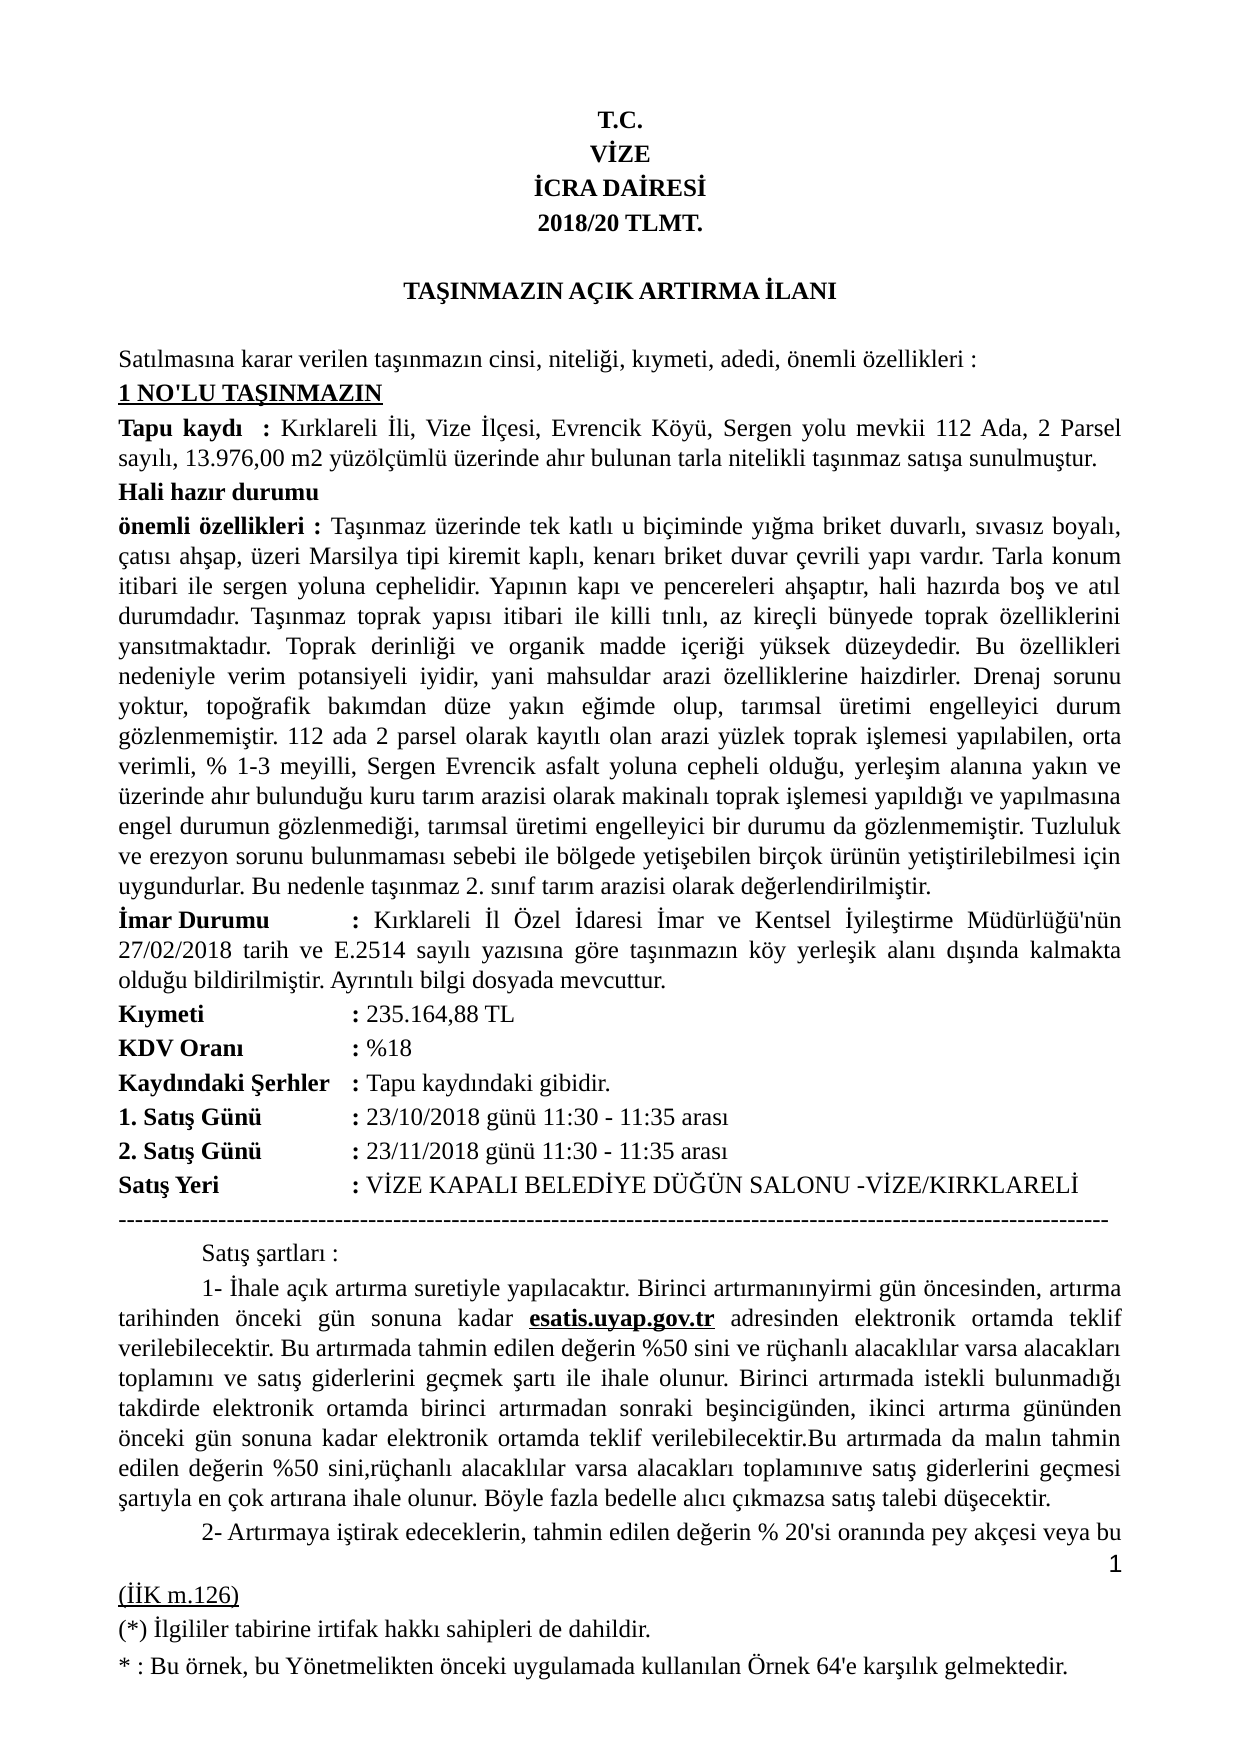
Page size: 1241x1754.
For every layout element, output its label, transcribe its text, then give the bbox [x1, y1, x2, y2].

text Kıymeti : 235.164,88 TL [118, 999, 1122, 1029]
text İCRA DAİRESİ [118, 173, 1122, 203]
text Kaydındaki Şerhler : Tapu kaydındaki gibidir. [118, 1067, 1122, 1097]
text 1- İhale açık artırma suretiyle yapılacaktır. Birinci artırmanınyirmi gün öncesinden, artırma tarihinden önceki gün sonuna kadar esatis.uyap.gov.tr adresinden elektronik ortamda teklif verilebilecektir. Bu artırmada tahmin edilen değerin %50 sini ve rüçhanlı alacaklılar varsa alacakları toplamını ve satış giderlerini geçmek şartı ile ihale olunur. Birinci artırmada istekli bulunmadığı takdirde elektronik ortamda birinci artırmadan sonraki beşincigünden, ikinci artırma gününden önceki gün sonuna kadar elektronik ortamda teklif verilebilecektir.Bu artırmada da malın tahmin edilen değerin %50 sini,rüçhanlı alacaklılar varsa alacakları toplamınıve satış giderlerini geçmesi şartıyla en çok artırana ihale olunur. Böyle fazla bedelle alıcı çıkmazsa satış talebi düşecektir. [118, 1272, 1122, 1512]
text VİZE [118, 139, 1122, 169]
text 1. Satış Günü : 23/10/2018 günü 11:30 - 11:35 arası [118, 1101, 1122, 1131]
text Satış Yeri : VİZE KAPALI BELEDİYE DÜĞÜN SALONU -VİZE/KIRKLARELİ [118, 1169, 1122, 1199]
text 1 NO'LU TAŞINMAZIN [118, 378, 1122, 408]
text Satılmasına karar verilen taşınmazın cinsi, niteliği, kıymeti, adedi, önemli özellikleri : [118, 344, 1122, 374]
text T.C. [118, 104, 1122, 134]
text 2- Artırmaya iştirak edeceklerin, tahmin edilen değerin % 20'si oranında pey akçesi veya bu [118, 1516, 1122, 1546]
text TAŞINMAZIN AÇIK ARTIRMA İLANI [118, 275, 1122, 305]
text Hali hazır durumu [118, 476, 1122, 506]
text 2. Satış Günü : 23/11/2018 günü 11:30 - 11:35 arası [118, 1135, 1122, 1165]
text önemli özellikleri : Taşınmaz üzerinde tek katlı u biçiminde yığma briket duvarlı, sıvasız boyalı, çatısı ahşap, üzeri Marsilya tipi kiremit kaplı, kenarı briket duvar çevrili yapı vardır. Tarla konum itibari ile sergen yoluna cephelidir. Yapının kapı ve pencereleri ahşaptır, hali hazırda boş ve atıl durumdadır. Taşınmaz toprak yapısı itibari ile killi tınlı, az kireçli bünyede toprak özelliklerini yansıtmaktadır. Toprak derinliği ve organik madde içeriği yüksek düzeydedir. Bu özellikleri nedeniyle verim potansiyeli iyidir, yani mahsuldar arazi özelliklerine haizdirler. Drenaj sorunu yoktur, topoğrafik bakımdan düze yakın eğimde olup, tarımsal üretimi engelleyici durum gözlenmemiştir. 112 ada 2 parsel olarak kayıtlı olan arazi yüzlek toprak işlemesi yapılabilen, orta verimli, % 1-3 meyilli, Sergen Evrencik asfalt yoluna cepheli olduğu, yerleşim alanına yakın ve üzerinde ahır bulunduğu kuru tarım arazisi olarak makinalı toprak işlemesi yapıldığı ve yapılmasına engel durumun gözlenmediği, tarımsal üretimi engelleyici bir durumu da gözlenmemiştir. Tuzluluk ve erezyon sorunu bulunmaması sebebi ile bölgede yetişebilen birçok ürünün yetiştirilebilmesi için uygundurlar. Bu nedenle taşınmaz 2. sınıf tarım arazisi olarak değerlendirilmiştir. [118, 510, 1122, 900]
text İmar Durumu : Kırklareli İl Özel İdaresi İmar ve Kentsel İyileştirme Müdürlüğü'nün 27/02/2018 tarih ve E.2514 sayılı yazısına göre taşınmazın köy yerleşik alanı dışında kalmakta olduğu bildirilmiştir. Ayrıntılı bilgi dosyada mevcuttur. [118, 904, 1122, 994]
text ----------------------------------------------------------------------------------------------------------------------- [118, 1204, 1122, 1234]
text KDV Oranı : %18 [118, 1033, 1122, 1063]
text Tapu kaydı : Kırklareli İli, Vize İlçesi, Evrencik Köyü, Sergen yolu mevkii 112 Ada, 2 Parsel sayılı, 13.976,00 m2 yüzölçümlü üzerinde ahır bulunan tarla nitelikli taşınmaz satışa sunulmuştur. [118, 412, 1122, 472]
text 2018/20 TLMT. [118, 207, 1122, 237]
text Satış şartları : [118, 1238, 1122, 1268]
